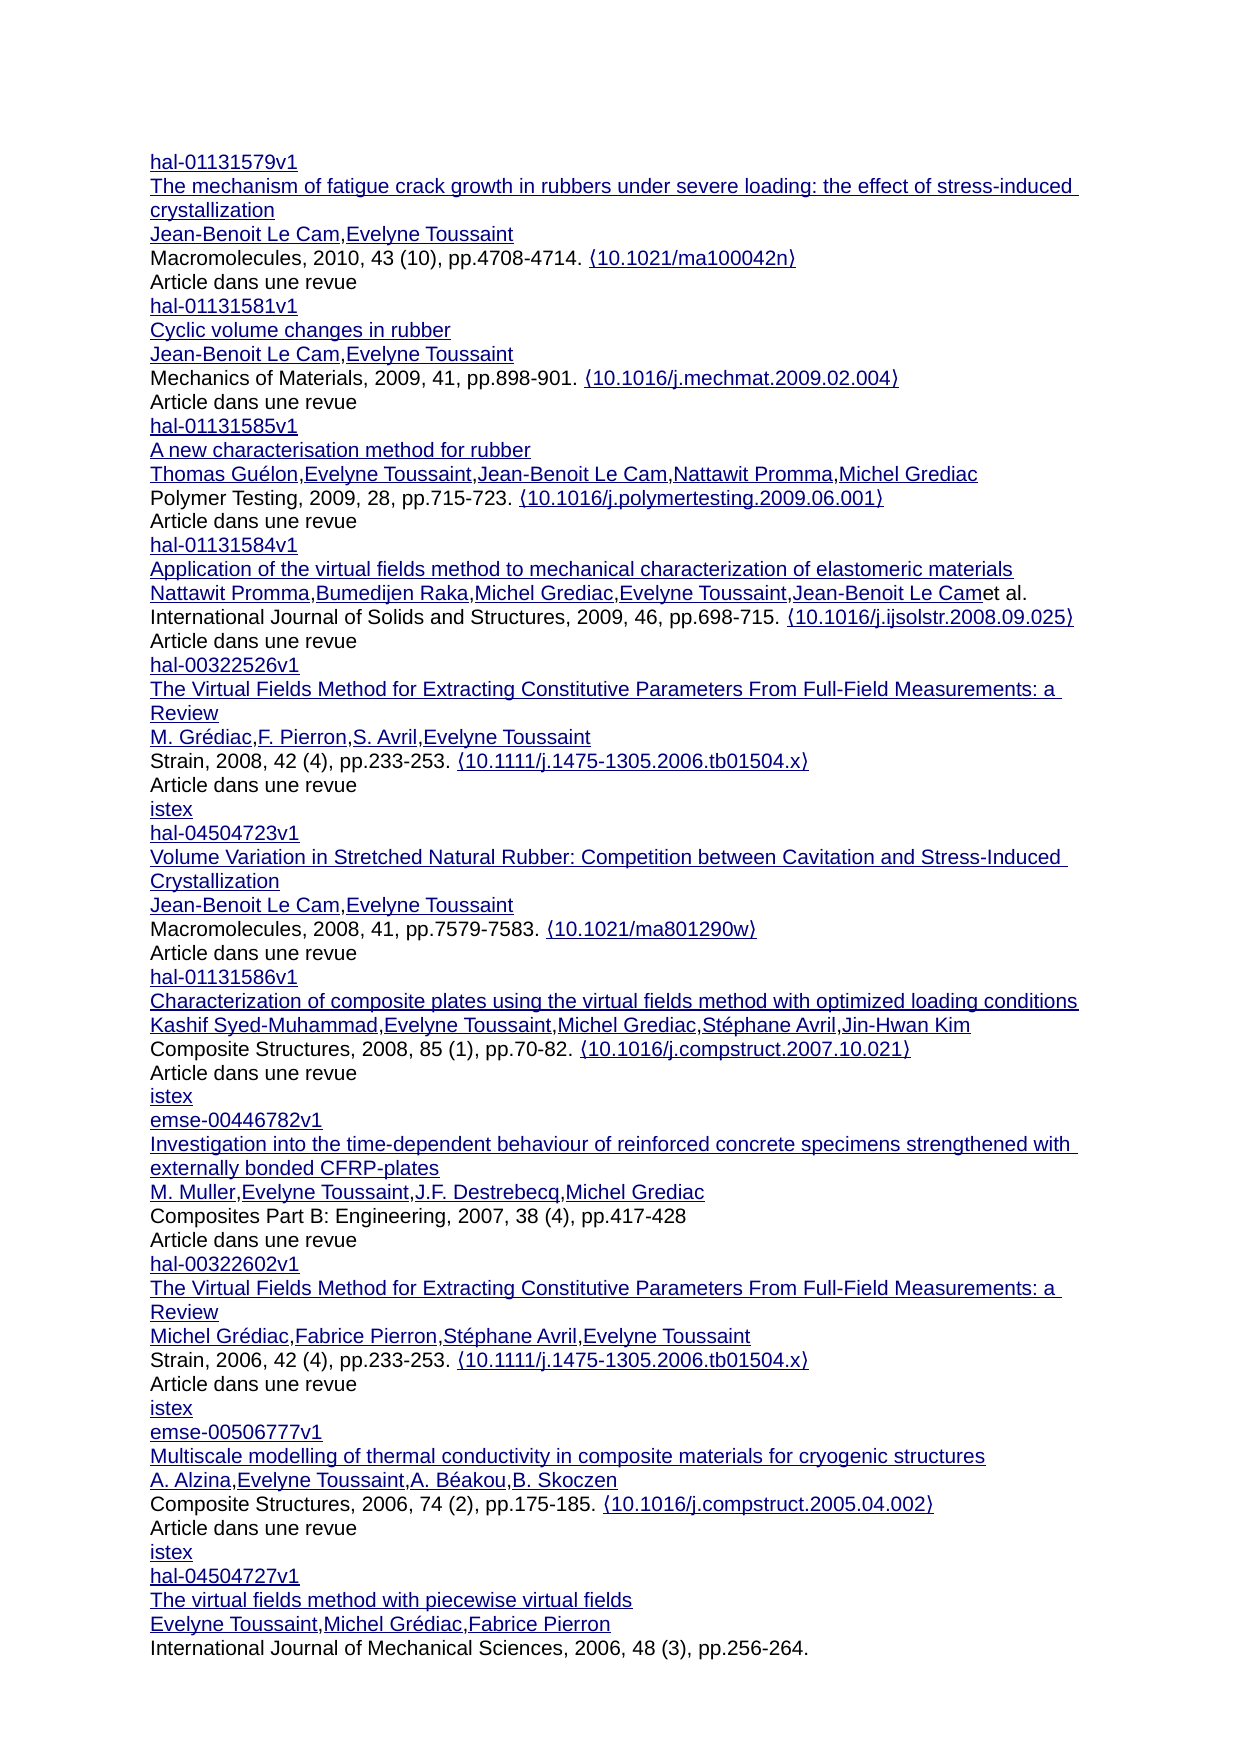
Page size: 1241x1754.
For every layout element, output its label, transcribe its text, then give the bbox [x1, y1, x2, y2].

table_cell Volume Variation in Stretched Natural Rubber: Competition between Cavitation and Stress-Induced Crystallization Jean-Benoit Le Cam,Evelyne Toussaint Macromolecules, 2008, 41, pp.7579-7583. ⟨10.1021/ma801290w⟩ Article dans une revue hal-01131586v1 [150, 845, 1090, 988]
table_cell The mechanism of fatigue crack growth in rubbers under severe loading: the effect of stress-induced crystallization Jean-Benoit Le Cam,Evelyne Toussaint Macromolecules, 2010, 43 (10), pp.4708-4714. ⟨10.1021/ma100042n⟩ Article dans une revue hal-01131581v1 [150, 174, 1090, 318]
table_cell Characterization of composite plates using the virtual fields method with optimized loading conditions Kashif Syed-Muhammad,Evelyne Toussaint,Michel Grediac,Stéphane Avril,Jin-Hwan Kim Composite Structures, 2008, 85 (1), pp.70-82. ⟨10.1016/j.compstruct.2007.10.021⟩ Article dans une revue istex emse-00446782v1 [150, 989, 1090, 1132]
table_cell A new characterisation method for rubber Thomas Guélon,Evelyne Toussaint,Jean-Benoit Le Cam,Nattawit Promma,Michel Grediac Polymer Testing, 2009, 28, pp.715-723. ⟨10.1016/j.polymertesting.2009.06.001⟩ Article dans une revue hal-01131584v1 [150, 438, 1090, 557]
table_cell Investigation into the time-dependent behaviour of reinforced concrete specimens strengthened with externally bonded CFRP-plates M. Muller,Evelyne Toussaint,J.F. Destrebecq,Michel Grediac Composites Part B: Engineering, 2007, 38 (4), pp.417-428 Article dans une revue hal-00322602v1 [150, 1132, 1090, 1276]
table_cell hal-01131579v1 [150, 150, 1090, 174]
table_cell The virtual fields method with piecewise virtual fields Evelyne Toussaint,Michel Grédiac,Fabrice Pierron International Journal of Mechanical Sciences, 2006, 48 (3), pp.256-264. [150, 1588, 1090, 1659]
table_cell The Virtual Fields Method for Extracting Constitutive Parameters From Full-Field Measurements: a Review Michel Grédiac,Fabrice Pierron,Stéphane Avril,Evelyne Toussaint Strain, 2006, 42 (4), pp.233-253. ⟨10.1111/j.1475-1305.2006.tb01504.x⟩ Article dans une revue istex emse-00506777v1 [150, 1276, 1090, 1444]
table_cell The Virtual Fields Method for Extracting Constitutive Parameters From Full‐Field Measurements: a Review M. Grédiac,F. Pierron,S. Avril,Evelyne Toussaint Strain, 2008, 42 (4), pp.233-253. ⟨10.1111/j.1475-1305.2006.tb01504.x⟩ Article dans une revue istex hal-04504723v1 [150, 677, 1090, 845]
table_cell Application of the virtual fields method to mechanical characterization of elastomeric materials Nattawit Promma,Bumedijen Raka,Michel Grediac,Evelyne Toussaint,Jean-Benoit Le Camet al. International Journal of Solids and Structures, 2009, 46, pp.698-715. ⟨10.1016/j.ijsolstr.2008.09.025⟩ Article dans une revue hal-00322526v1 [150, 557, 1090, 677]
table_cell Cyclic volume changes in rubber Jean-Benoit Le Cam,Evelyne Toussaint Mechanics of Materials, 2009, 41, pp.898-901. ⟨10.1016/j.mechmat.2009.02.004⟩ Article dans une revue hal-01131585v1 [150, 318, 1090, 437]
table_cell Multiscale modelling of thermal conductivity in composite materials for cryogenic structures A. Alzina,Evelyne Toussaint,A. Béakou,B. Skoczen Composite Structures, 2006, 74 (2), pp.175-185. ⟨10.1016/j.compstruct.2005.04.002⟩ Article dans une revue istex hal-04504727v1 [150, 1444, 1090, 1587]
